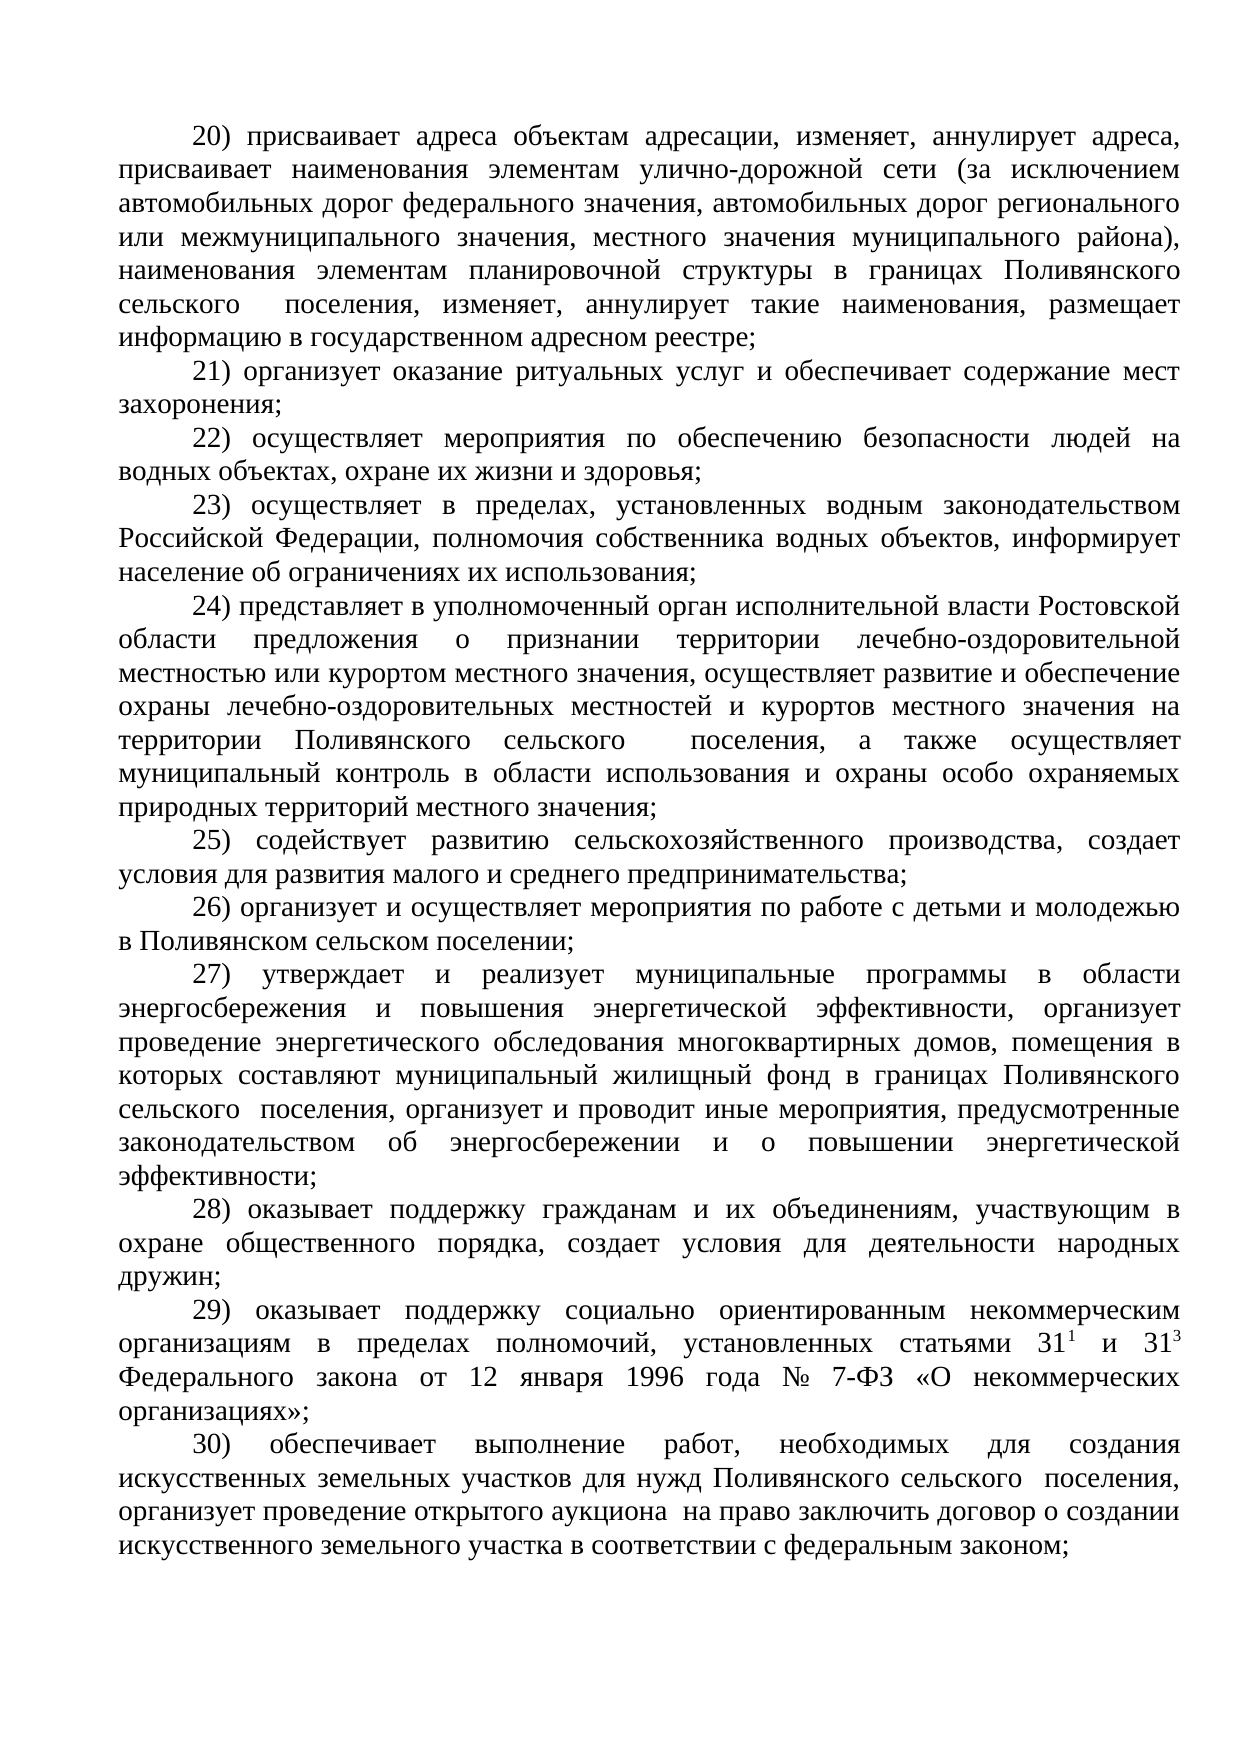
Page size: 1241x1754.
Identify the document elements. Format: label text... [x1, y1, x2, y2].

text 29) оказывает поддержку социально ориентированным некоммерческим организациям в пределах полномочий, установленных статьями 311 и 313 Федерального закона от 12 января 1996 года № 7-ФЗ «О некоммерческих организациях»; [118, 1292, 1181, 1426]
text 22) осуществляет мероприятия по обеспечению безопасности людей на водных объектах, охране их жизни и здоровья; [118, 420, 1181, 487]
text 20) присваивает адреса объектам адресации, изменяет, аннулирует адреса, присваивает наименования элементам улично-дорожной сети (за исключением автомобильных дорог федерального значения, автомобильных дорог регионального или межмуниципального значения, местного значения муниципального района), наименования элементам планировочной структуры в границах Поливянского сельского поселения, изменяет, аннулирует такие наименования, размещает информацию в государственном адресном реестре; [118, 118, 1181, 353]
text 21) организует оказание ритуальных услуг и обеспечивает содержание мест захоронения; [118, 353, 1181, 420]
text 23) осуществляет в пределах, установленных водным законодательством Российской Федерации, полномочия собственника водных объектов, информирует население об ограничениях их использования; [118, 487, 1181, 588]
text 26) организует и осуществляет мероприятия по работе с детьми и молодежью в Поливянском сельском поселении; [118, 889, 1181, 957]
text 24) представляет в уполномоченный орган исполнительной власти Ростовской области предложения о признании территории лечебно-оздоровительной местностью или курортом местного значения, осуществляет развитие и обеспечение охраны лечебно-оздоровительных местностей и курортов местного значения на территории Поливянского сельского поселения, а также осуществляет муниципальный контроль в области использования и охраны особо охраняемых природных территорий местного значения; [118, 588, 1181, 822]
text 28) оказывает поддержку гражданам и их объединениям, участвующим в охране общественного порядка, создает условия для деятельности народных дружин; [118, 1191, 1181, 1292]
text 25) содействует развитию сельскохозяйственного производства, создает условия для развития малого и среднего предпринимательства; [118, 822, 1181, 889]
text 30) обеспечивает выполнение работ, необходимых для создания искусственных земельных участков для нужд Поливянского сельского поселения, организует проведение открытого аукциона на право заключить договор о создании искусственного земельного участка в соответствии с федеральным законом; [118, 1426, 1181, 1560]
text 27) утверждает и реализует муниципальные программы в области энергосбережения и повышения энергетической эффективности, организует проведение энергетического обследования многоквартирных домов, помещения в которых составляют муниципальный жилищный фонд в границах Поливянского сельского поселения, организует и проводит иные мероприятия, предусмотренные законодательством об энергосбережении и о повышении энергетической эффективности; [118, 957, 1181, 1191]
